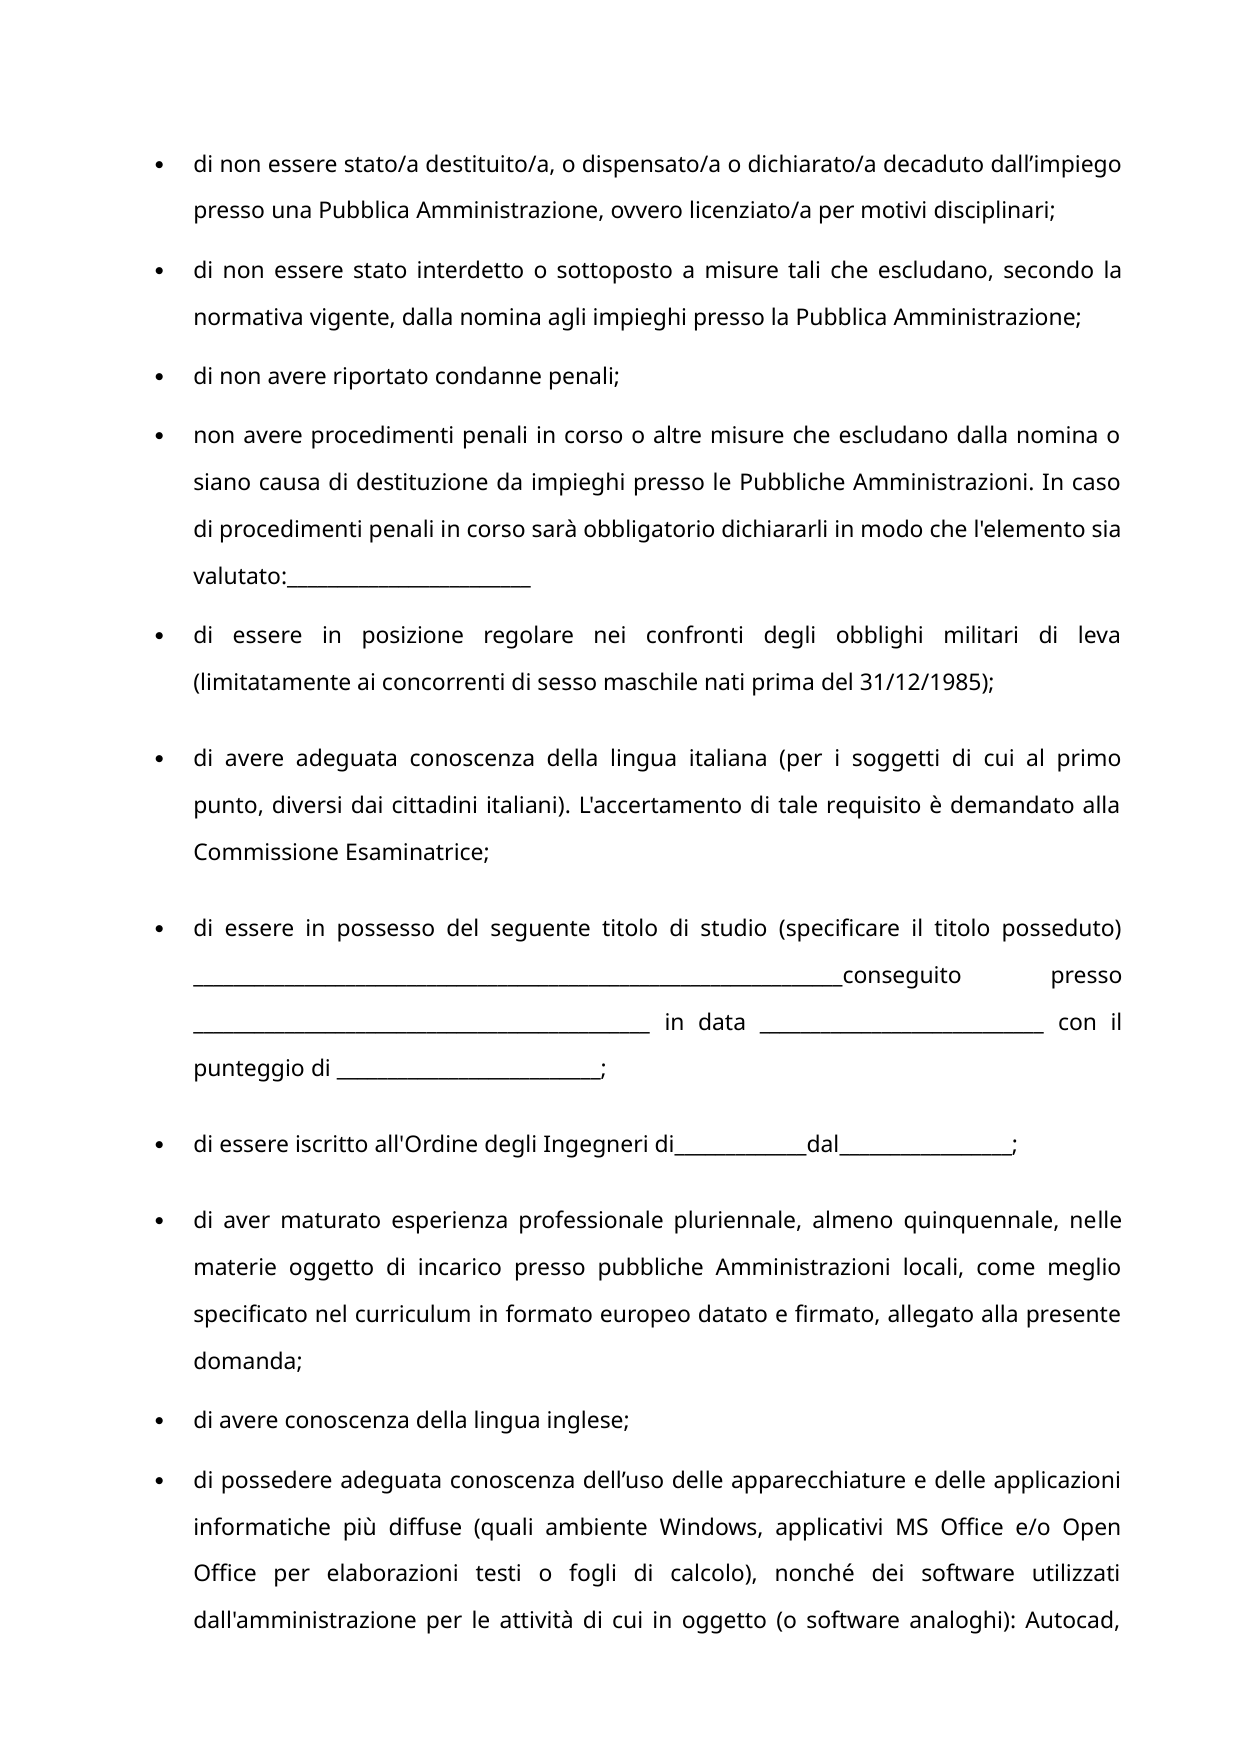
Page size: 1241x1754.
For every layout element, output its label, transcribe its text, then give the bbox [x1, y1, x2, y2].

list di essere in possesso del seguente titolo di studio (specificare il titolo posseduto) ________________________________________________________________conseguito presso _____________________________________________ in data ____________________________ con il punteggio di __________________________; [156, 912, 1122, 1084]
list di essere in posizione regolare nei confronti degli obblighi militari di leva (limitatamente ai concorrenti di sesso maschile nati prima del 31/12/1985); [156, 619, 1122, 697]
list di non essere stato interdetto o sottoposto a misure tali che escludano, secondo la normativa vigente, dalla nomina agli impieghi presso la Pubblica Amministrazione; [156, 254, 1122, 332]
list di aver maturato esperienza professionale pluriennale, almeno quinquennale, nelle materie oggetto di incarico presso pubbliche Amministrazioni locali, come meglio specificato nel curriculum in formato europeo datato e firmato, allegato alla presente domanda; [156, 1204, 1122, 1376]
list non avere procedimenti penali in corso o altre misure che escludano dalla nomina o siano causa di destituzione da impieghi presso le Pubbliche Amministrazioni. In caso di procedimenti penali in corso sarà obbligatorio dichiararli in modo che l'elemento sia valutato:________________________ [156, 419, 1122, 591]
list di possedere adeguata conoscenza dell’uso delle apparecchiature e delle applicazioni informatiche più diffuse (quali ambiente Windows, applicativi MS Office e/o Open Office per elaborazioni testi o fogli di calcolo), nonché dei software utilizzati dall'amministrazione per le attività di cui in oggetto (o software analoghi): Autocad, [156, 1464, 1122, 1636]
list di non avere riportato condanne penali; [156, 360, 1122, 391]
list di avere conoscenza della lingua inglese; [156, 1404, 1122, 1436]
list di avere adeguata conoscenza della lingua italiana (per i soggetti di cui al primo punto, diversi dai cittadini italiani). L'accertamento di tale requisito è demandato alla Commissione Esaminatrice; [156, 742, 1122, 867]
list di essere iscritto all'Ordine degli Ingegneri di_____________dal_________________; [156, 1128, 1122, 1160]
list di non essere stato/a destituito/a, o dispensato/a o dichiarato/a decaduto dall’impiego presso una Pubblica Amministrazione, ovvero licenziato/a per motivi disciplinari; [156, 148, 1122, 226]
